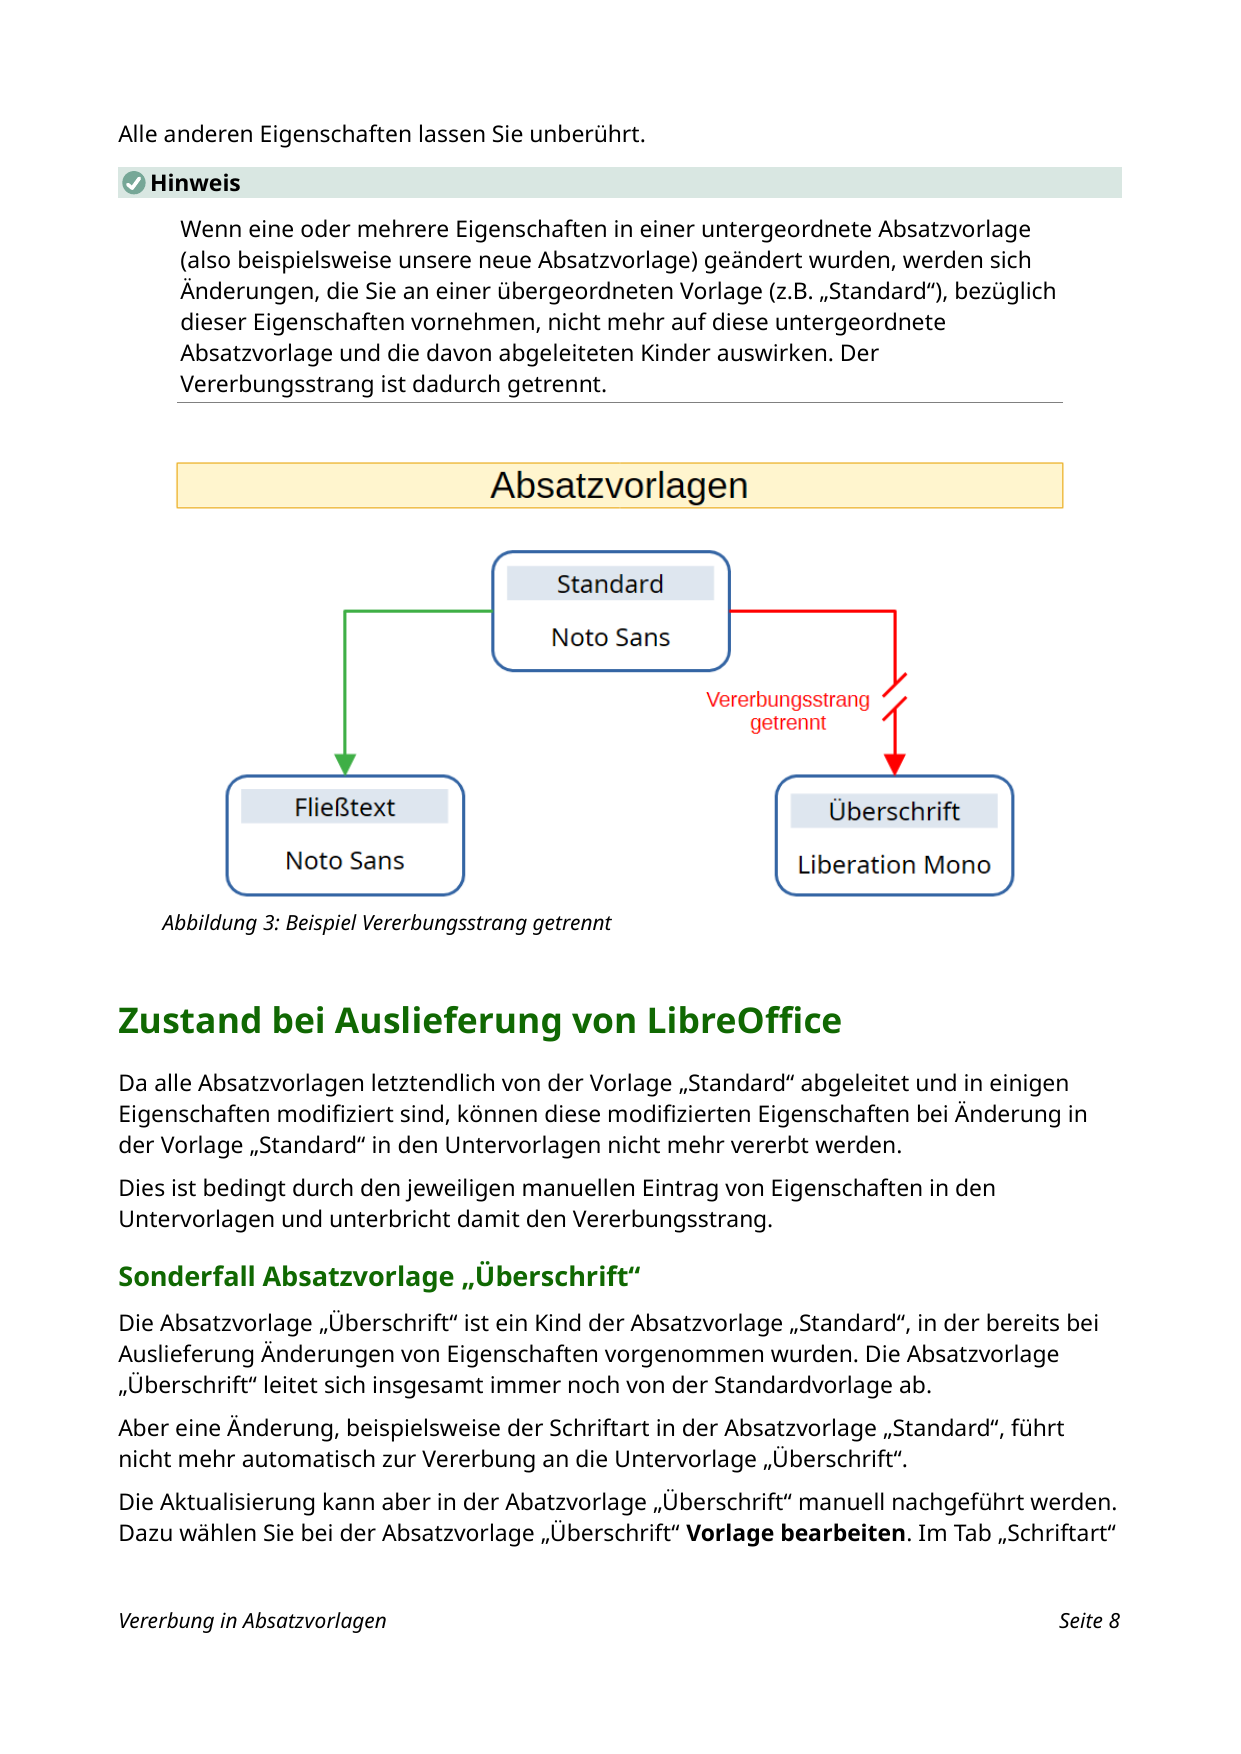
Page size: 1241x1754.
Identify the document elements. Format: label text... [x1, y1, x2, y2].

text Aber eine Änderung, beispielsweise der Schriftart in der Absatzvorlage „Standard“, führt nicht mehr automatisch zur Vererbung an die Untervorlage „Überschrift“. [118, 1412, 1122, 1474]
text Die Absatzvorlage „Überschrift“ ist ein Kind der Absatzvorlage „Standard“, in der bereits bei Auslieferung Änderungen von Eigenschaften vorgenommen wurden. Die Absatzvorlage „Überschrift“ leitet sich insgesamt immer noch von der Standardvorlage ab. [118, 1307, 1122, 1400]
subtitle Zustand bei Auslieferung von LibreOffice [118, 995, 1122, 1044]
text Alle anderen Eigenschaften lassen Sie unberührt. [118, 118, 1122, 149]
text Dies ist bedingt durch den jeweiligen manuellen Eintrag von Eigenschaften in den Untervorlagen und unterbricht damit den Vererbungsstrang. [118, 1172, 1122, 1234]
text Die Aktualisierung kann aber in der Abatzvorlage „Überschrift“ manuell nachgeführt werden. Dazu wählen Sie bei der Absatzvorlage „Überschrift“ Vorlage bearbeiten. Im Tab „Schriftart“ [118, 1485, 1122, 1547]
subtitle Sonderfall Absatzvorlage „Überschrift“ [118, 1258, 1122, 1295]
text Da alle Absatzvorlagen letztendlich von der Vorlage „Standard“ abgeleitet und in einigen Eigenschaften modifiziert sind, können diese modifizierten Eigenschaften bei Änderung in der Vorlage „Standard“ in den Untervorlagen nicht mehr vererbt werden. [118, 1067, 1122, 1160]
picture [162, 450, 1078, 908]
text Wenn eine oder mehrere Eigenschaften in einer untergeordnete Absatzvorlage (also beispielsweise unsere neue Absatzvorlage) geändert wurden, werden sich Änderungen, die Sie an einer übergeordneten Vorlage (z.B. „Standard“), bezüglich dieser Eigenschaften vornehmen, nicht mehr auf diese untergeordnete Absatzvorlage und die davon abgeleiteten Kinder auswirken. Der Vererbungsstrang ist dadurch getrennt. [177, 210, 1063, 402]
list Hinweis [118, 167, 1122, 198]
text Abbildung 3: Beispiel Vererbungsstrang getrennt [162, 908, 1078, 936]
